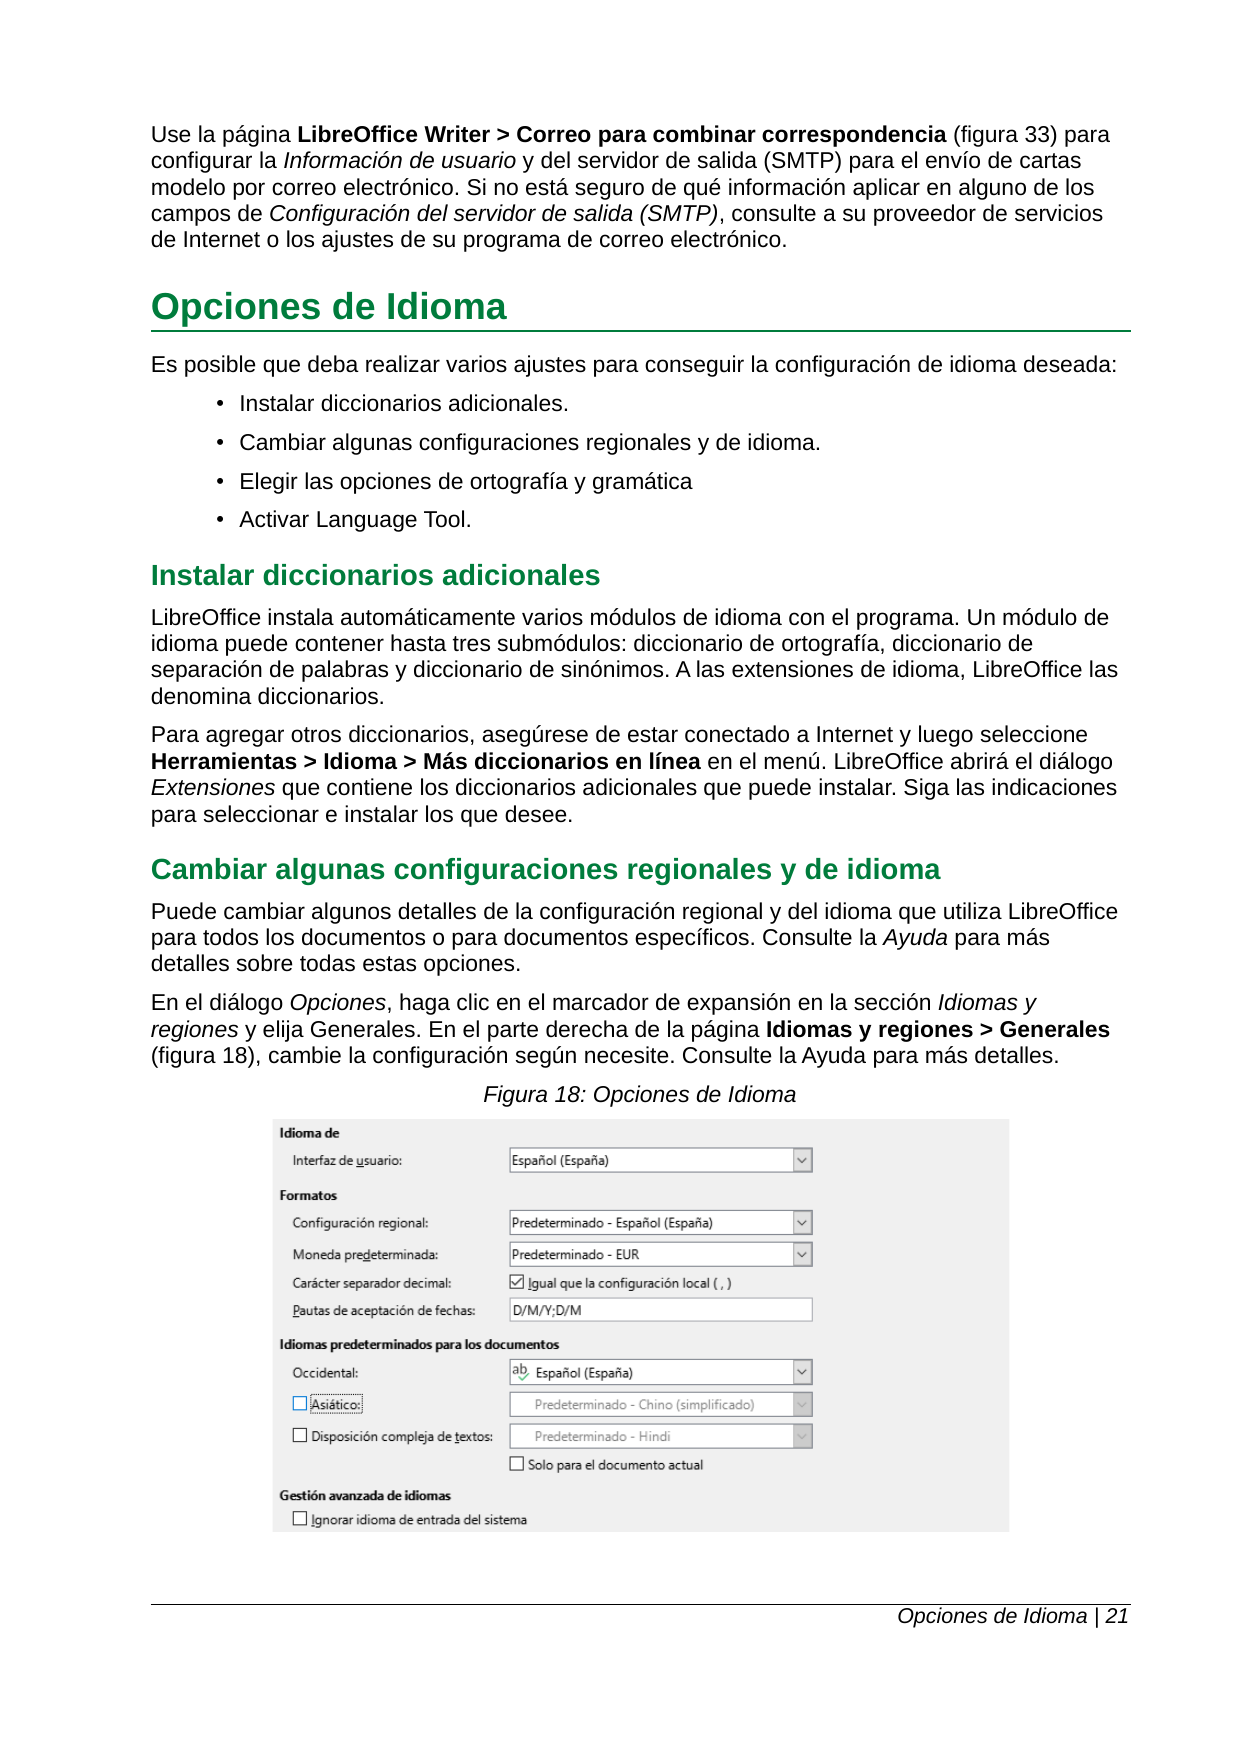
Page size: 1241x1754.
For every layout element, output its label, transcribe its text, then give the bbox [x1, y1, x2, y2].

text Puede cambiar algunos detalles de la configuración regional y del idioma que utiliza LibreOffice para todos los documentos o para documentos específicos. Consulte la Ayuda para más detalles sobre todas estas opciones. [151, 898, 1131, 977]
text Use la página LibreOffice Writer > Correo para combinar correspondencia (figura 33) para configurar la Información de usuario y del servidor de salida (SMTP) para el envío de cartas modelo por correo electrónico. Si no está seguro de qué información aplicar en alguno de los campos de Configuración del servidor de salida (SMTP), consulte a su proveedor de servicios de Internet o los ajustes de su programa de correo electrónico. [151, 121, 1131, 253]
text En el diálogo Opciones, haga clic en el marcador de expansión en la sección Idiomas y regiones y elija Generales. En el parte derecha de la página Idiomas y regiones > Generales (figura 18), cambie la configuración según necesite. Consulte la Ayuda para más detalles. [151, 989, 1131, 1068]
text Figura 18: Opciones de Idioma [272, 1081, 1009, 1107]
picture [272, 1119, 1010, 1532]
list Activar Language Tool. [224, 506, 1131, 533]
subtitle Instalar diccionarios adicionales [151, 558, 1131, 591]
text Para agregar otros diccionarios, asegúrese de estar conectado a Internet y luego seleccione Herramientas > Idioma > Más diccionarios en línea en el menú. LibreOffice abrirá el diálogo Extensiones que contiene los diccionarios adicionales que puede instalar. Siga las indicaciones para seleccionar e instalar los que desee. [151, 721, 1131, 827]
subtitle Cambiar algunas configuraciones regionales y de idioma [151, 852, 1131, 885]
list Cambiar algunas configuraciones regionales y de idioma. [224, 429, 1131, 455]
text LibreOffice instala automáticamente varios módulos de idioma con el programa. Un módulo de idioma puede contener hasta tres submódulos: diccionario de ortografía, diccionario de separación de palabras y diccionario de sinónimos. A las extensiones de idioma, LibreOffice las denomina diccionarios. [151, 603, 1131, 709]
list Elegir las opciones de ortografía y gramática [224, 468, 1131, 494]
list Es posible que deba realizar varios ajustes para conseguir la configuración de idioma deseada: [151, 351, 1131, 377]
subtitle Opciones de Idioma [151, 284, 1131, 330]
list Instalar diccionarios adicionales. [224, 390, 1131, 416]
